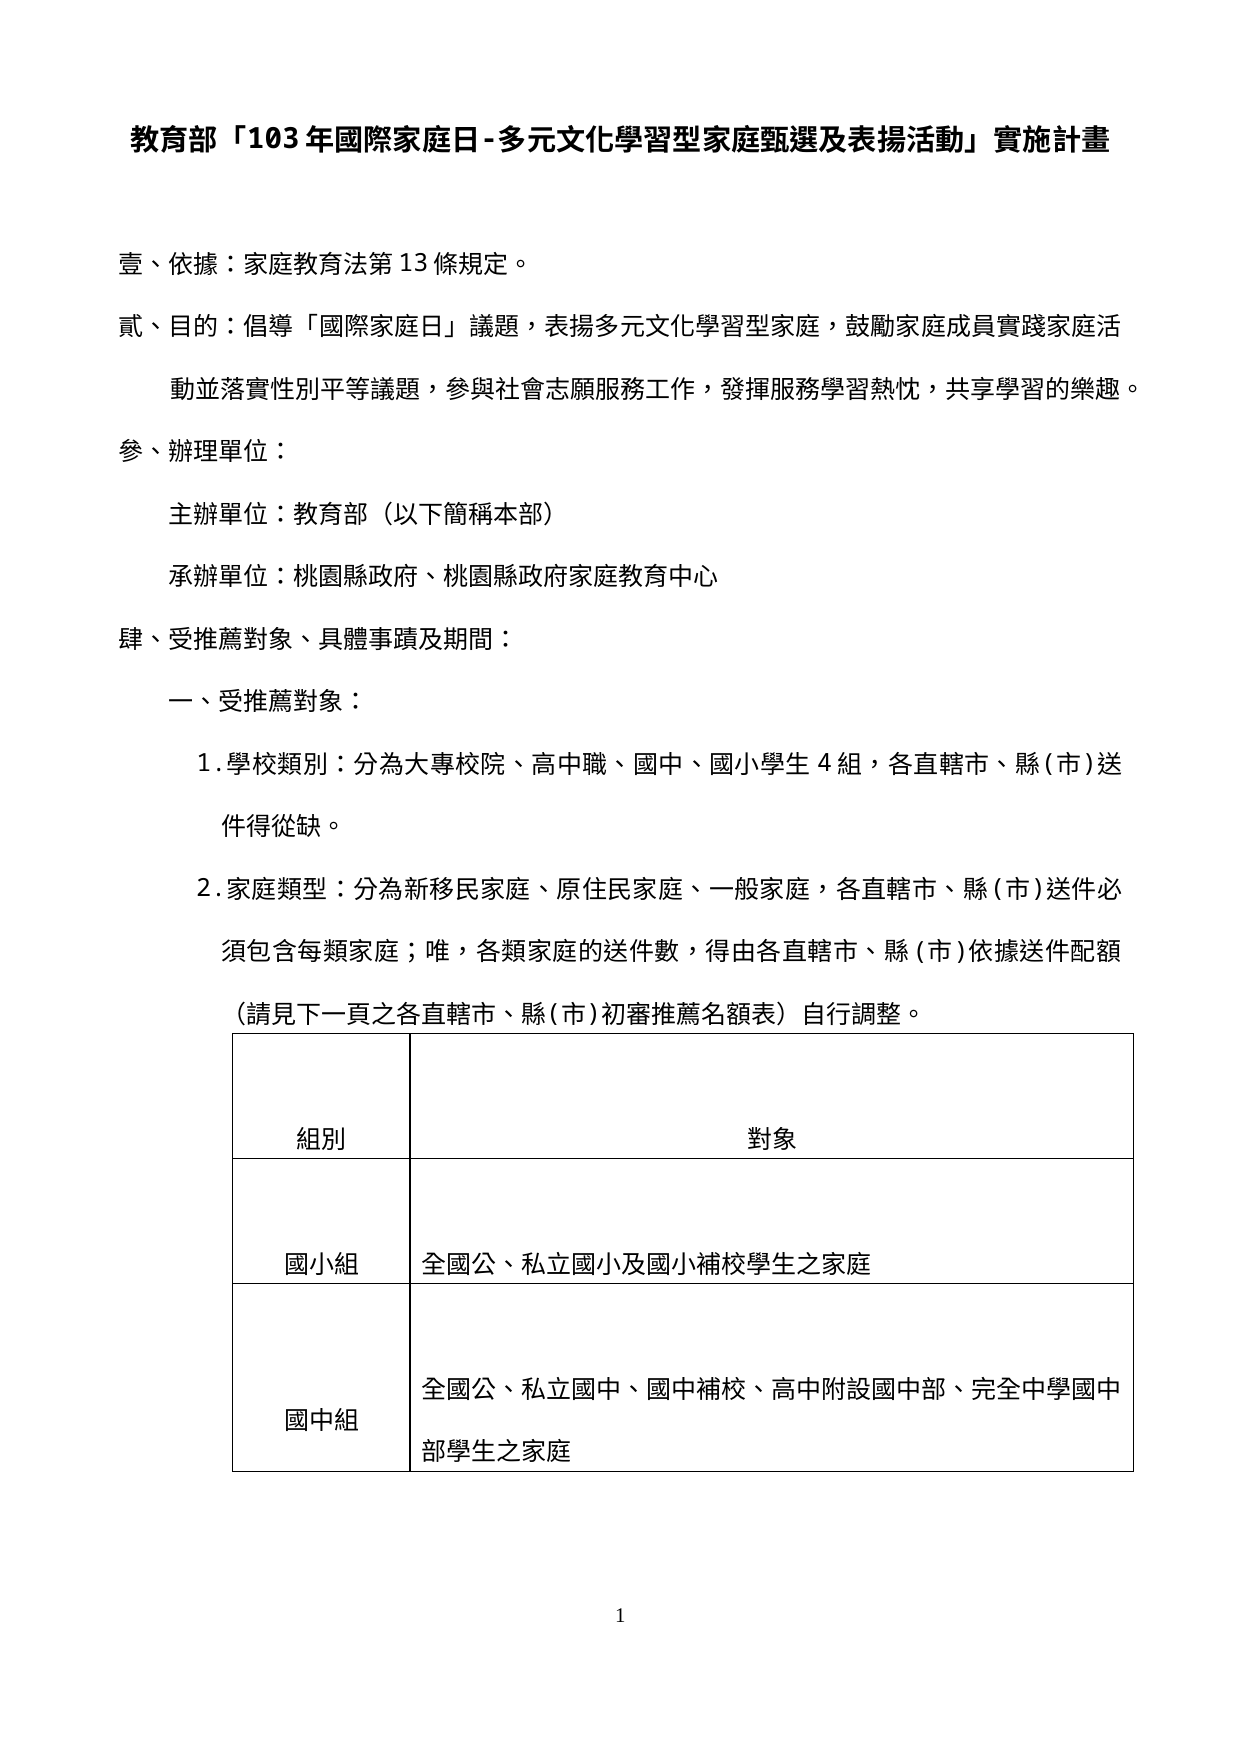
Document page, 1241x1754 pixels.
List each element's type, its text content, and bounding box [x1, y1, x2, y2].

text 肆、受推薦對象、具體事蹟及期間： [118, 596, 1122, 658]
text 2.家庭類型：分為新移民家庭、原住民家庭、一般家庭，各直轄市、縣(市)送件必須包含每類家庭；唯，各類家庭的送件數，得由各直轄市、縣(市)依據送件配額（請見下一頁之各直轄市、縣(市)初審推薦名額表）自行調整。 [196, 846, 1122, 1033]
text 貳、目的：倡導「國際家庭日」議題，表揚多元文化學習型家庭，鼓勵家庭成員實踐家庭活動並落實性別平等議題，參與社會志願服務工作，發揮服務學習熱忱，共享學習的樂趣。 [118, 283, 1122, 408]
table_cell 全國公、私立國小及國小補校學生之家庭 [411, 1159, 1133, 1283]
text 教育部「103年國際家庭日-多元文化學習型家庭甄選及表揚活動」實施計畫 [118, 96, 1122, 158]
text 主辦單位：教育部（以下簡稱本部） [118, 471, 1122, 533]
text 壹、依據：家庭教育法第13條規定。 [118, 221, 1122, 283]
text 1.學校類別：分為大專校院、高中職、國中、國小學生4組，各直轄市、縣(市)送件得從缺。 [196, 721, 1122, 846]
text 參、辦理單位： [118, 408, 1122, 471]
table_cell 全國公、私立國中、國中補校、高中附設國中部、完全中學國中部學生之家庭 [411, 1284, 1133, 1471]
table_cell 國小組 [233, 1159, 409, 1283]
table_cell 國中組 [233, 1284, 409, 1471]
text 承辦單位：桃園縣政府、桃園縣政府家庭教育中心 [118, 533, 1122, 596]
table_header 組別 [233, 1034, 409, 1158]
text 一、受推薦對象： [168, 658, 1122, 721]
table_header 對象 [411, 1034, 1133, 1158]
